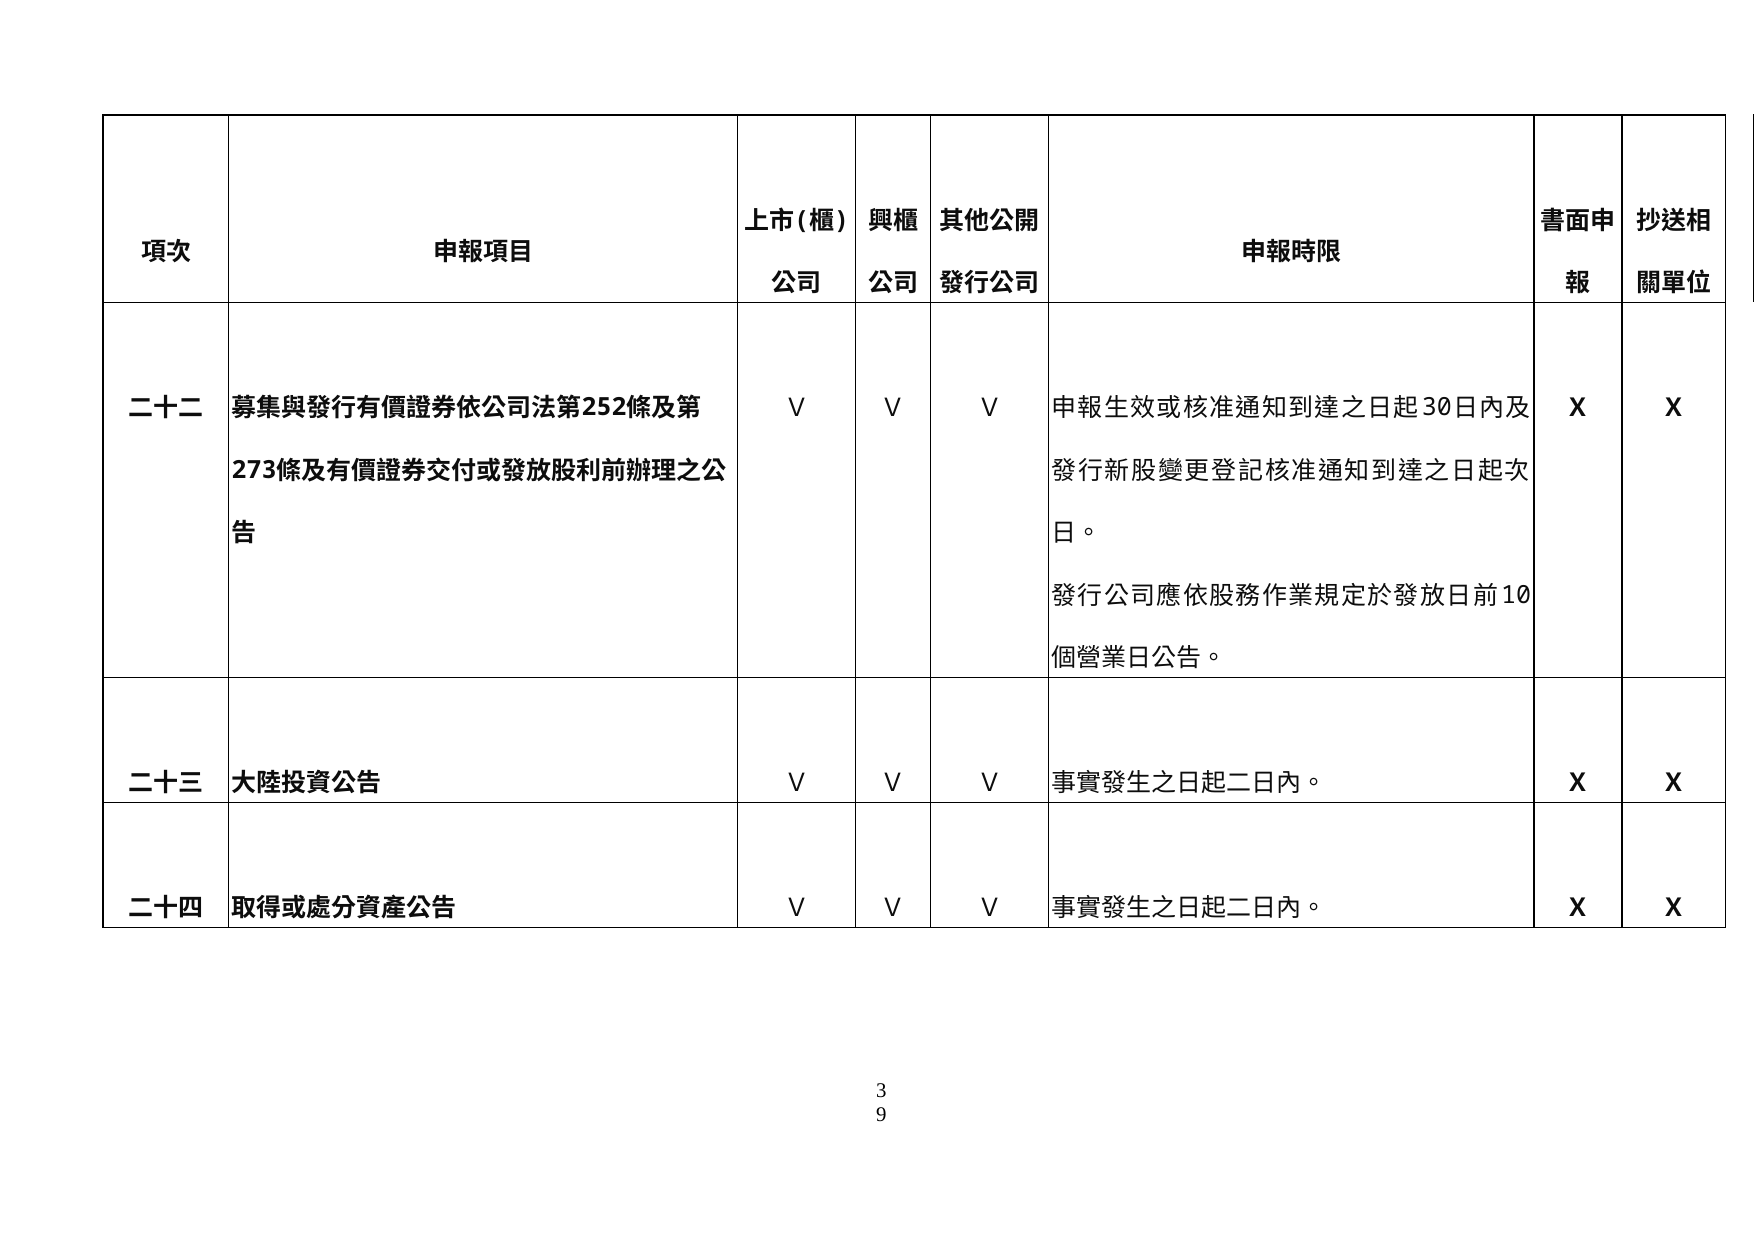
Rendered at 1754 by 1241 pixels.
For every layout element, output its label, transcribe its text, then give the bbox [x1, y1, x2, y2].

table_cell 事實發生之日起二日內。 [1049, 678, 1533, 802]
table_header 書面申報 [1535, 116, 1621, 302]
table_header 其他公開發行公司 [931, 116, 1048, 302]
table_cell 二十二 [104, 303, 228, 677]
table_cell Ｘ [1535, 678, 1621, 802]
table_cell 事實發生之日起二日內。 [1049, 803, 1533, 927]
table_cell Ｖ [856, 803, 930, 927]
table_cell 募集與發行有價證券依公司法第252條及第273條及有價證券交付或發放股利前辦理之公告 [229, 303, 737, 677]
table_cell Ｘ [1623, 303, 1725, 677]
table_header 抄送相關單位 [1623, 116, 1725, 302]
table_cell 二十四 [104, 803, 228, 927]
table_cell Ｖ [738, 803, 855, 927]
table_cell [1726, 302, 1754, 677]
table_cell Ｖ [931, 678, 1048, 802]
table_cell Ｖ [738, 678, 855, 802]
table_cell [1726, 677, 1754, 802]
table_cell Ｖ [931, 803, 1048, 927]
table_cell 申報生效或核准通知到達之日起30日內及發行新股變更登記核准通知到達之日起次日。 發行公司應依股務作業規定於發放日前10個營業日公告。 [1049, 303, 1533, 677]
table_cell Ｘ [1623, 678, 1725, 802]
table_cell Ｖ [931, 303, 1048, 677]
table_cell 取得或處分資產公告 [229, 803, 737, 927]
table_cell 大陸投資公告 [229, 678, 737, 802]
table_cell [1726, 802, 1754, 927]
table_cell Ｘ [1535, 303, 1621, 677]
table_cell Ｖ [738, 303, 855, 677]
table_cell Ｘ [1623, 803, 1725, 927]
table_header [1726, 114, 1753, 302]
table_header 興櫃公司 [856, 116, 930, 302]
table_cell Ｖ [856, 678, 930, 802]
table_header 項次 [104, 116, 228, 302]
table_header 上市(櫃)公司 [738, 116, 855, 302]
table_cell 二十三 [104, 678, 228, 802]
table_cell Ｖ [856, 303, 930, 677]
table_header 申報項目 [229, 116, 737, 302]
table_cell Ｘ [1535, 803, 1621, 927]
table_header 申報時限 [1049, 116, 1533, 302]
